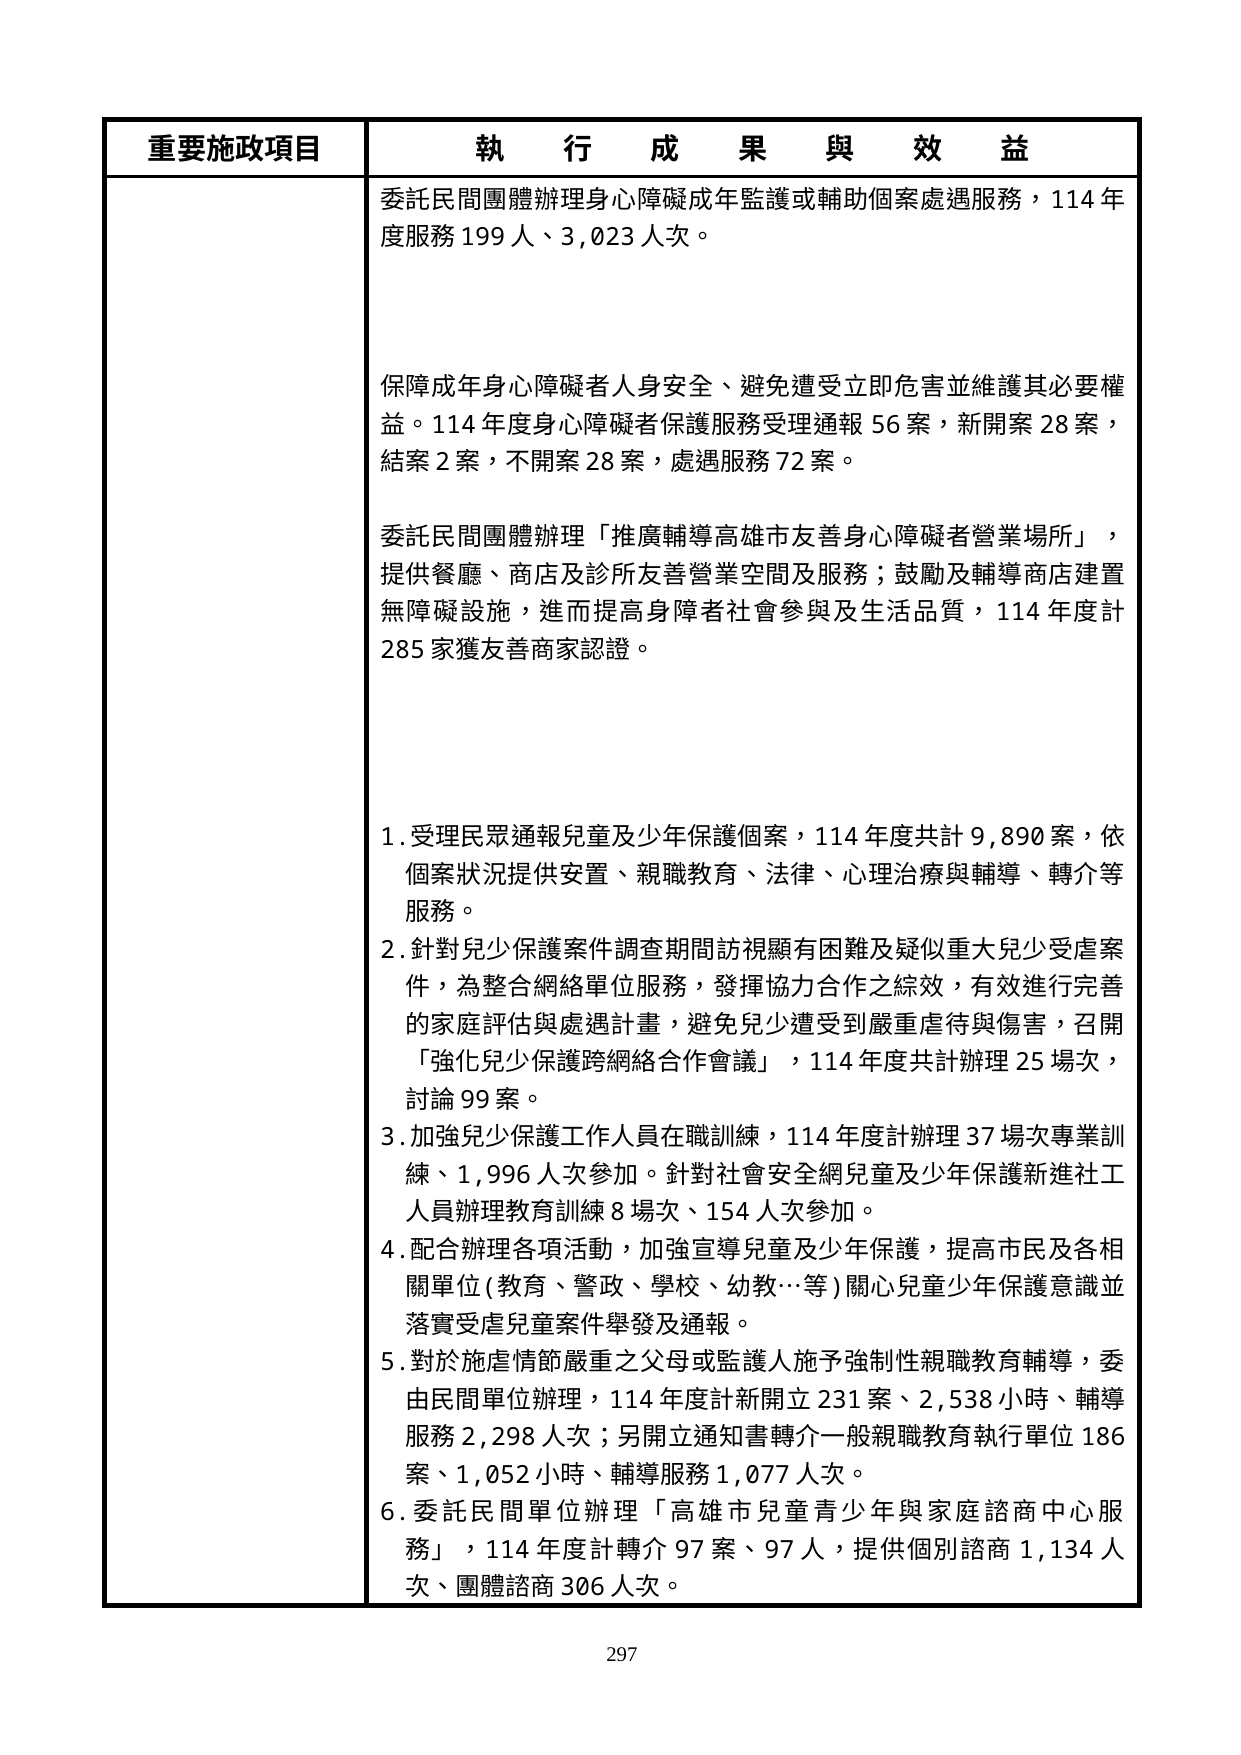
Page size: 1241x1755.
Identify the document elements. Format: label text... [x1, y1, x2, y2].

table_cell [107, 178, 364, 1603]
table_header 執 行 成 果 與 效 益 [369, 122, 1137, 175]
table_header 重要施政項目 [107, 122, 364, 175]
table_cell 委託民間團體辦理身心障礙成年監護或輔助個案處遇服務，114年度服務199人、3,023人次。 保障成年身心障礙者人身安全、避免遭受立即危害並維護其必要權益。114年度身心障礙者保護服務受理通報56案，新開案28案，結案2案，不開案28案，處遇服務72案。 委託民間團體辦理「推廣輔導高雄市友善身心障礙者營業場所」，提供餐廳、商店及診所友善營業空間及服務；鼓勵及輔導商店建置無障礙設施，進而提高身障者社會參與及生活品質，114年度計285家獲友善商家認證。 1.受理民眾通報兒童及少年保護個案，114年度共計9,890案，依個案狀況提供安置、親職教育、法律、心理治療與輔導、轉介等服務。 2.針對兒少保護案件調查期間訪視顯有困難及疑似重大兒少受虐案件，為整合網絡單位服務，發揮協力合作之綜效，有效進行完善的家庭評估與處遇計畫，避免兒少遭受到嚴重虐待與傷害，召開「強化兒少保護跨網絡合作會議」，114年度共計辦理25場次，討論99案。 3.加強兒少保護工作人員在職訓練，114年度計辦理37場次專業訓練、1,996人次參加。針對社會安全網兒童及少年保護新進社工人員辦理教育訓練8場次、154人次參加。 4.配合辦理各項活動，加強宣導兒童及少年保護，提高市民及各相關單位(教育、警政、學校、幼教…等)關心兒童少年保護意識並落實受虐兒童案件舉發及通報。 5.對於施虐情節嚴重之父母或監護人施予強制性親職教育輔導，委由民間單位辦理，114年度計新開立231案、2,538小時、輔導服務2,298人次；另開立通知書轉介一般親職教育執行單位186案、1,052小時、輔導服務1,077人次。 6.委託民間單位辦理「高雄市兒童青少年與家庭諮商中心服務」，114年度計轉介97案、97人，提供個別諮商1,134人次、團體諮商306人次。 [369, 178, 1137, 1603]
